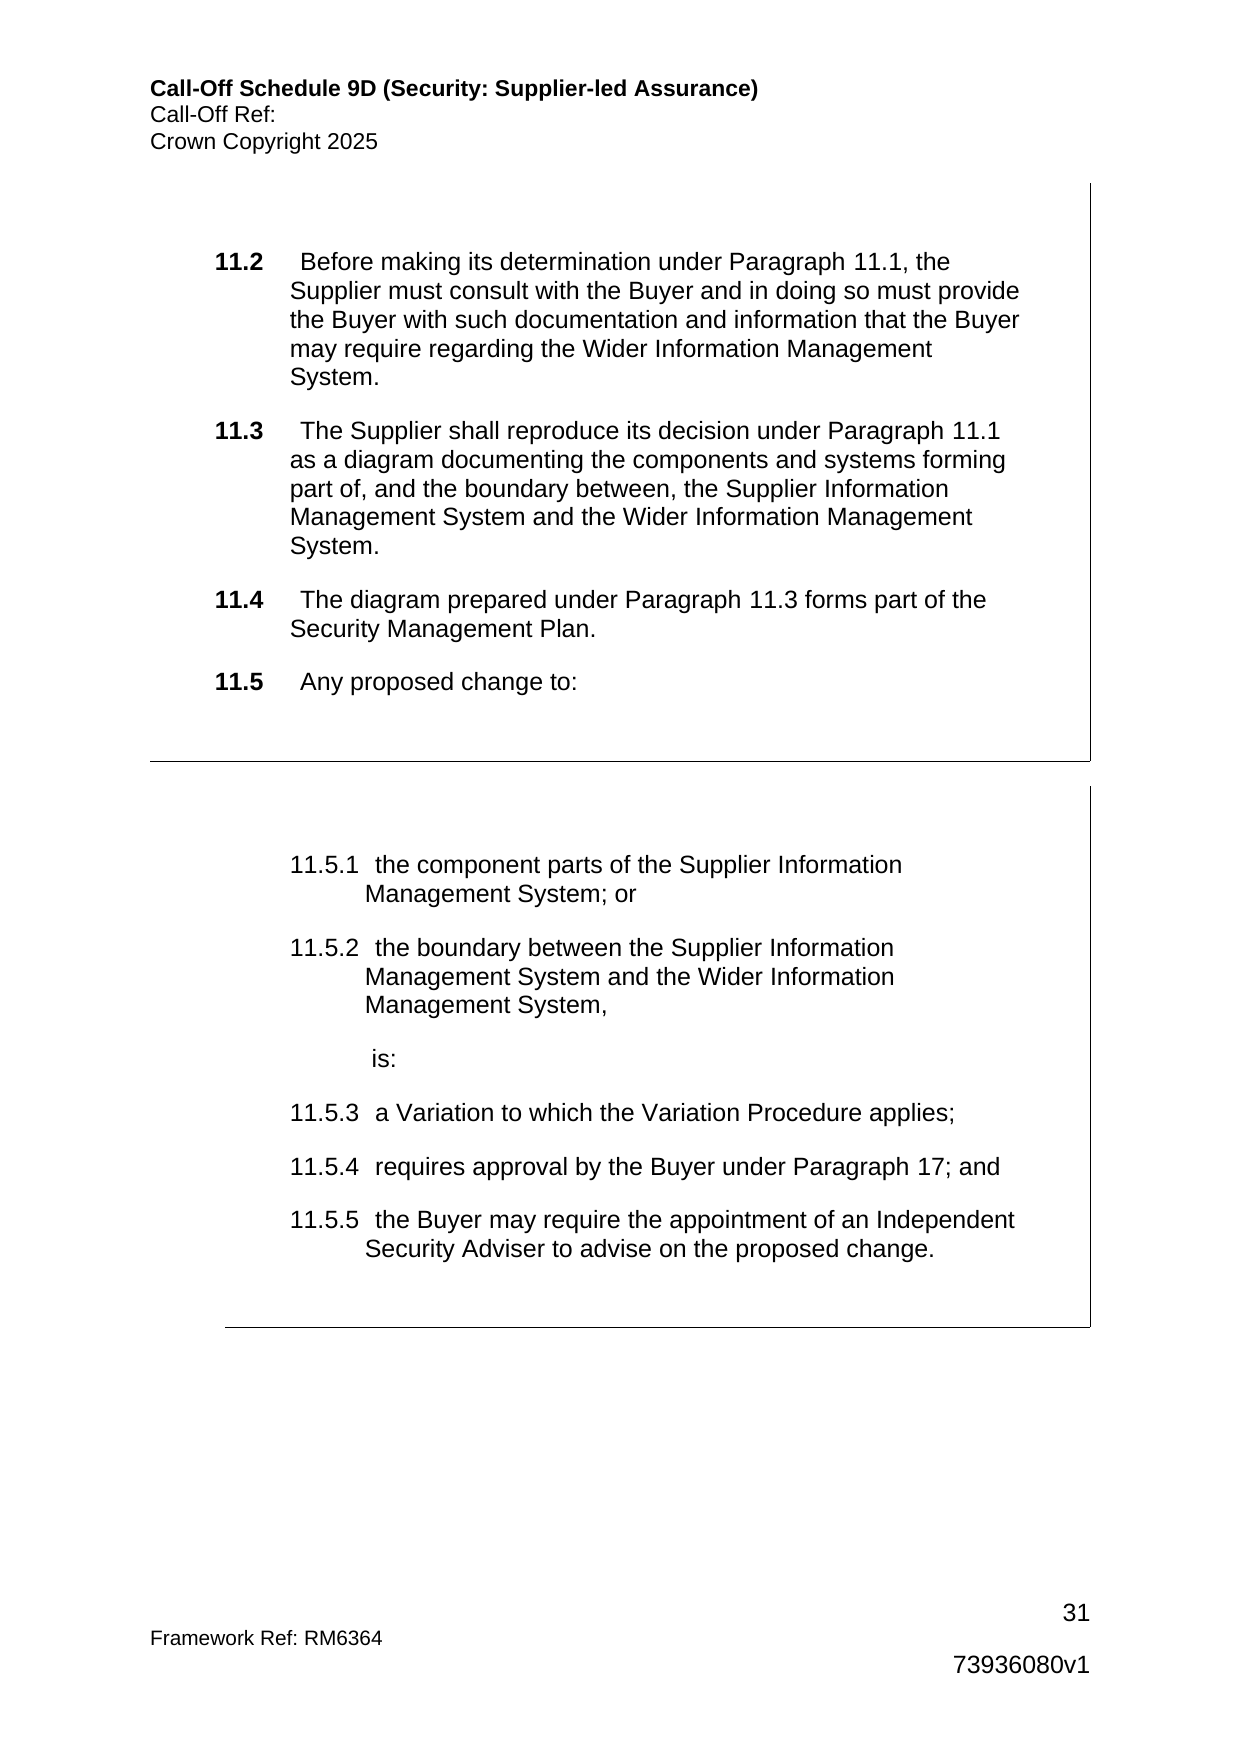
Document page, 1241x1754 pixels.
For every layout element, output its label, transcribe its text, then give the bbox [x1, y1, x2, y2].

subtitle the boundary between the Supplier Information Management System and the Wider Information Management System, [225, 868, 1090, 979]
subtitle Before making its determination under Paragraph 11.1, the Supplier must consult with the Buyer and in doing so must provide the Buyer with such documentation and information that the Buyer may require regarding the Wider Information Management System. [150, 183, 1090, 352]
subtitle requires approval by the Buyer under Paragraph 17; and [225, 1087, 1090, 1141]
subtitle Any proposed change to: [150, 603, 1090, 761]
subtitle is: [225, 979, 1090, 1033]
subtitle a Variation to which the Variation Procedure applies; [225, 1033, 1090, 1087]
subtitle the component parts of the Supplier Information Management System; or [225, 786, 1090, 868]
subtitle The Supplier shall reproduce its decision under Paragraph 11.1 as a diagram documenting the components and systems forming part of, and the boundary between, the Supplier Information Management System and the Wider Information Management System. [150, 352, 1090, 520]
subtitle the Buyer may require the appointment of an Independent Security Adviser to advise on the proposed change. [225, 1141, 1090, 1327]
subtitle The diagram prepared under Paragraph 11.3 forms part of the Security Management Plan. [150, 520, 1090, 603]
